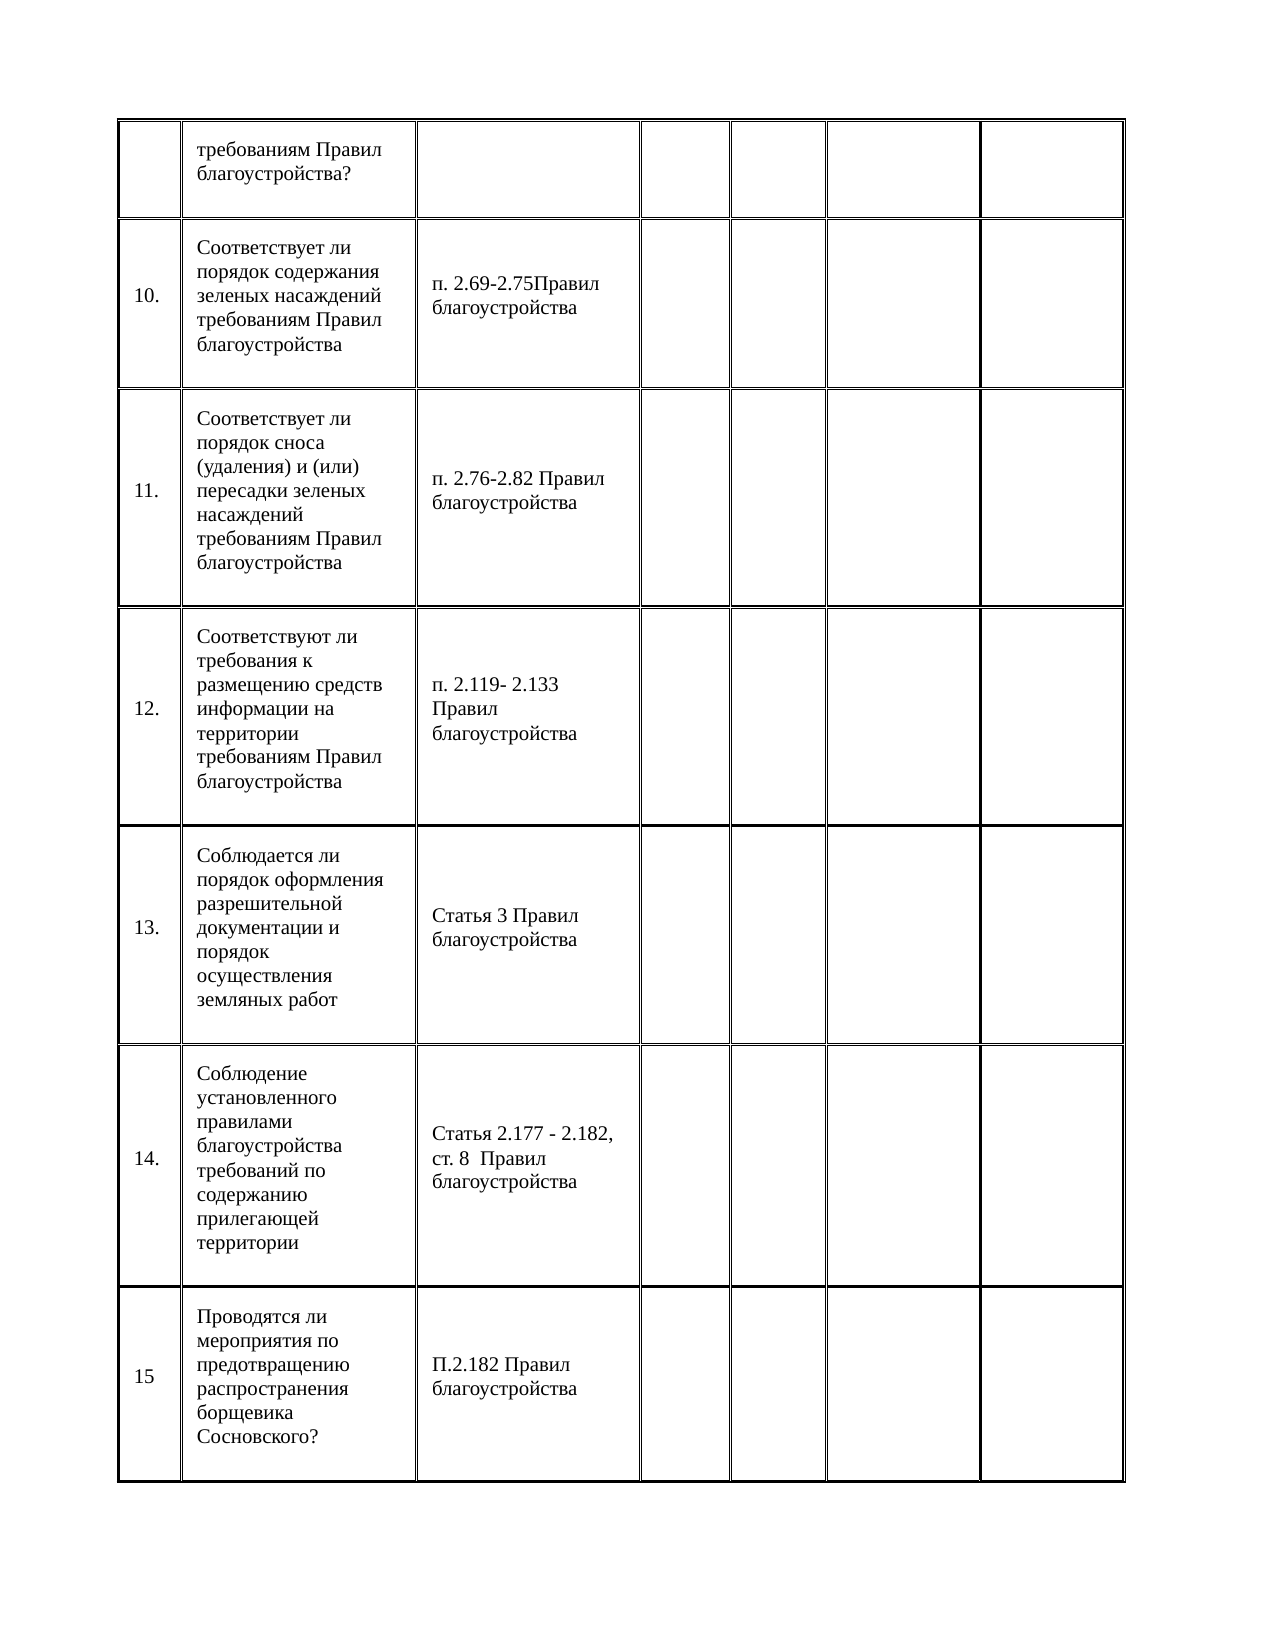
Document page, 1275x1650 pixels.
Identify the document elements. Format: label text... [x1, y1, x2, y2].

table_cell [732, 1288, 825, 1479]
table_cell п. 2.76-2.82 Правил благоустройства [418, 390, 639, 605]
table_cell [642, 220, 729, 387]
table_cell [732, 390, 825, 605]
table_cell Соблюдается ли порядок оформления разрешительной документации и порядок осуществления земляных работ [183, 827, 415, 1042]
table_cell [828, 1288, 979, 1479]
table_cell [828, 390, 979, 605]
table_cell Соответствует ли порядок сноса (удаления) и (или) пересадки зеленых насаждений требованиям Правил благоустройства [183, 390, 415, 605]
table_cell [120, 122, 180, 216]
table_cell [642, 1046, 729, 1285]
table_cell [982, 827, 1122, 1042]
table_cell [732, 220, 825, 387]
table_cell [642, 827, 729, 1042]
table_cell 14. [120, 1046, 180, 1285]
table_cell 12. [120, 609, 180, 824]
table_cell [982, 390, 1122, 605]
table_cell [982, 1046, 1122, 1285]
table_cell Соответствуют ли требования к размещению средств информации на территории требованиям Правил благоустройства [183, 609, 415, 824]
table_cell требованиям Правил благоустройства? [183, 122, 415, 216]
table_cell [418, 122, 639, 216]
table_cell [642, 122, 729, 216]
table_cell Статья 3 Правил благоустройства [418, 827, 639, 1042]
table_cell 13. [120, 827, 180, 1042]
table_cell п. 2.119- 2.133 Правил благоустройства [418, 609, 639, 824]
table_cell [828, 1046, 979, 1285]
table_cell п. 2.69-2.75Правил благоустройства [418, 220, 639, 387]
table_cell П.2.182 Правил благоустройства [418, 1288, 639, 1479]
table_cell Статья 2.177 - 2.182, ст. 8 Правил благоустройства [418, 1046, 639, 1285]
table_cell [642, 1288, 729, 1479]
table_cell [828, 122, 979, 216]
table_cell 15 [120, 1288, 180, 1479]
table_cell Соответствует ли порядок содержания зеленых насаждений требованиям Правил благоустройства [183, 220, 415, 387]
table_cell [642, 390, 729, 605]
table_cell 10. [120, 220, 180, 387]
table_cell [732, 1046, 825, 1285]
table_cell [828, 609, 979, 824]
table_cell 11. [120, 390, 180, 605]
table_cell [642, 609, 729, 824]
table_cell [732, 827, 825, 1042]
table_cell Соблюдение установленного правилами благоустройства требований по содержанию прилегающей территории [183, 1046, 415, 1285]
table_cell [982, 1288, 1122, 1479]
table_cell [732, 122, 825, 216]
table_cell Проводятся ли мероприятия по предотвращению распространения борщевика Сосновского? [183, 1288, 415, 1479]
table_cell [982, 220, 1122, 387]
table_cell [828, 220, 979, 387]
table_cell [982, 122, 1122, 216]
table_cell [828, 827, 979, 1042]
table_cell [732, 609, 825, 824]
table_cell [982, 609, 1122, 824]
